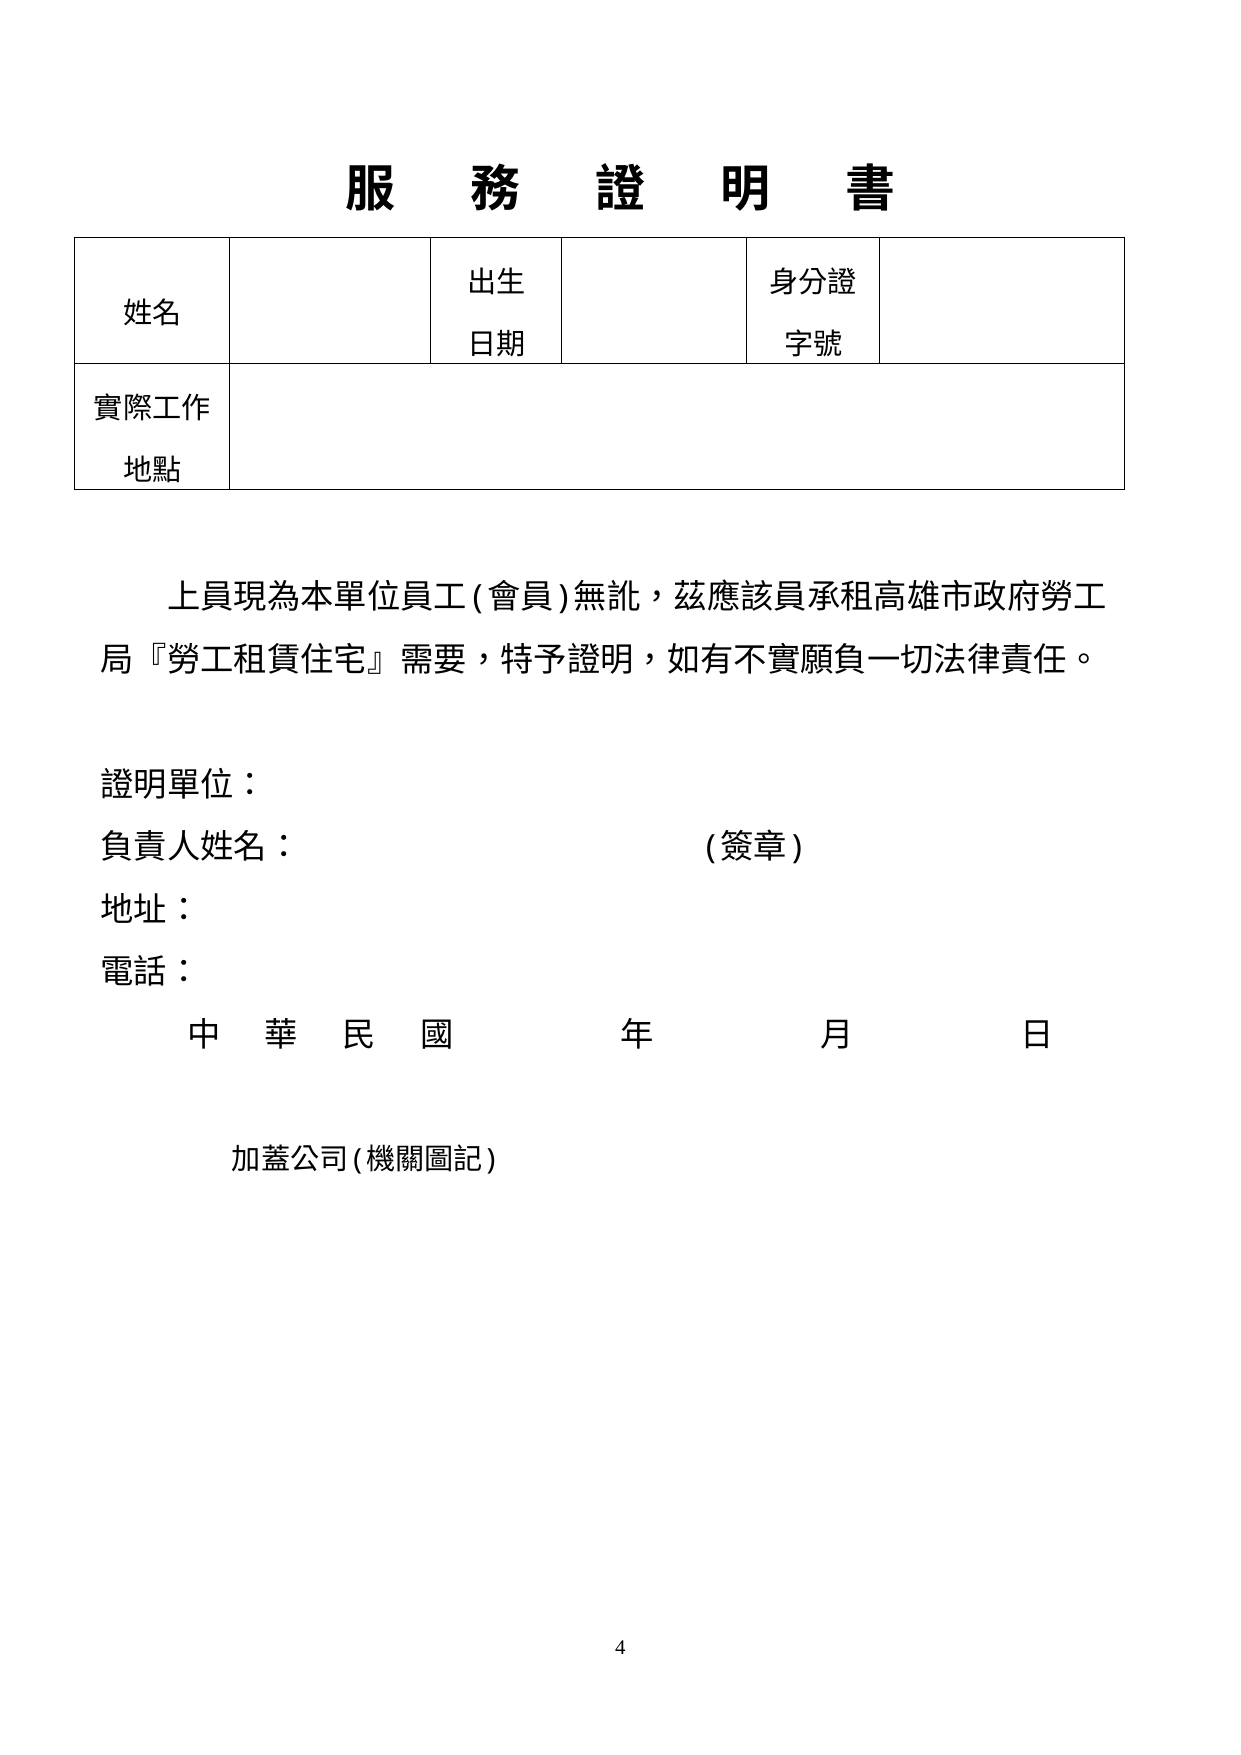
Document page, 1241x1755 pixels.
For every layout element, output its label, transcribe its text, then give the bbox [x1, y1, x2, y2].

table_header [880, 238, 1124, 363]
text 地址： [100, 865, 1140, 927]
text 服 務 證 明 書 [100, 112, 1140, 237]
table_cell [230, 364, 1124, 489]
text 證明單位： [100, 740, 1140, 802]
table_header [230, 238, 430, 363]
text 上員現為本單位員工(會員)無訛，茲應該員承租高雄市政府勞工局『勞工租賃住宅』需要，特予證明，如有不實願負一切法律責任。 [100, 552, 1140, 677]
text 負責人姓名： (簽章) [100, 802, 1140, 865]
text 電話： [100, 927, 1140, 990]
text 中華民國 年 月 日 [100, 990, 1140, 1052]
table_header [562, 238, 746, 363]
table_cell 實際工作地點 [75, 364, 229, 489]
table_header 身分證 字號 [747, 238, 879, 363]
table_header 姓名 [75, 238, 229, 363]
table_header 出生 日期 [431, 238, 561, 363]
text 加蓋公司(機關圖記) [100, 1115, 1140, 1177]
